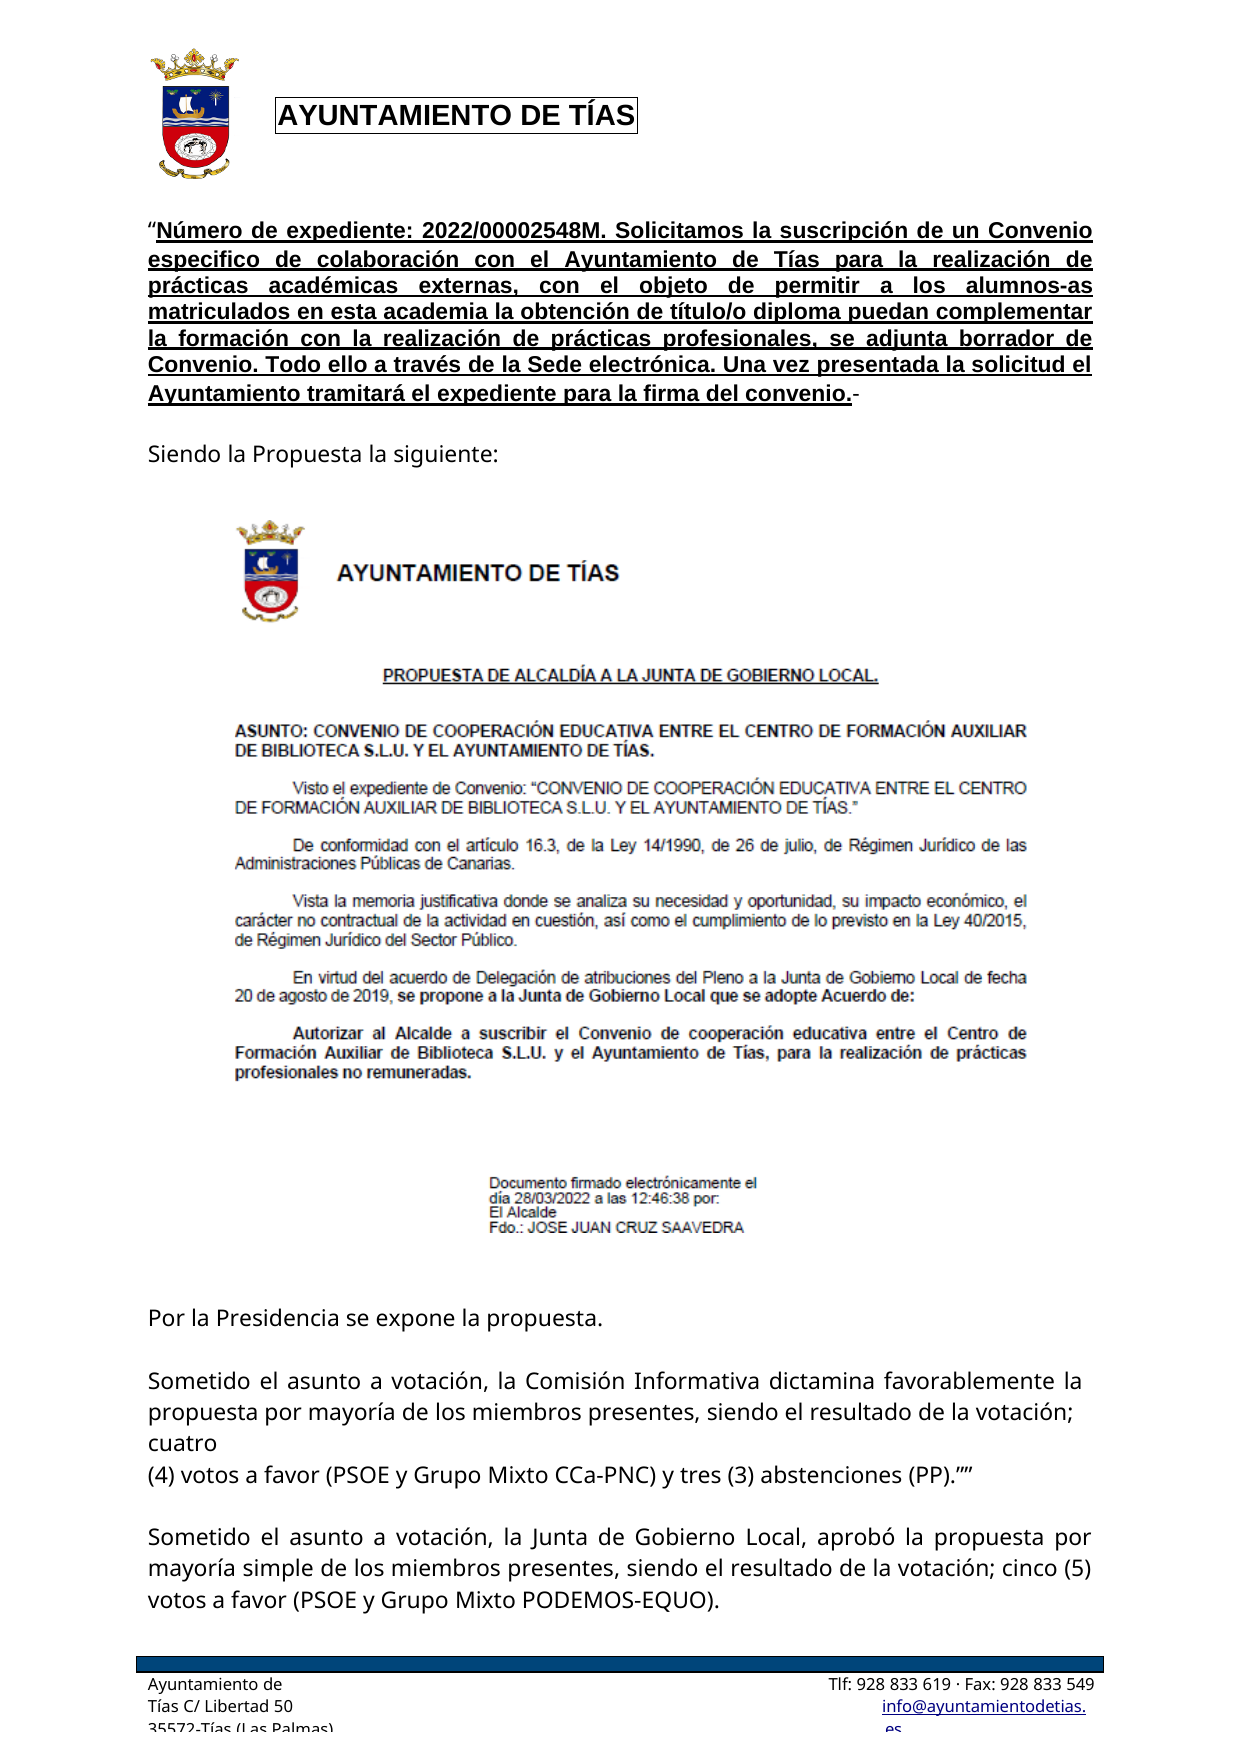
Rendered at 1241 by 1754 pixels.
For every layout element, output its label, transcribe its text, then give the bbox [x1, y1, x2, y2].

picture [234, 520, 1028, 1233]
text la formación con la realización de prácticas profesionales, se adjunta borrador de [148, 324, 1093, 347]
text Convenio. Todo ello a través de la Sede electrónica. Una vez presentada la solicitud el Ayuntamiento tramitará el expediente para la firma del convenio.- [148, 350, 1093, 408]
text “Número de expediente: 2022/00002548M. Solicitamos la suscripción de un Convenio especifico de colaboración con el Ayuntamiento de Tías para la realización de [148, 214, 1093, 268]
text matriculados en esta academia la obtención de título/o diploma puedan complementar [148, 297, 1093, 321]
text Siendo la Propuesta la siguiente: [148, 438, 1105, 469]
text prácticas académicas externas, con el objeto de permitir a los alumnos-as [148, 271, 1093, 295]
picture [150, 48, 241, 179]
text (4) votos a favor (PSOE y Grupo Mixto CCa-PNC) y tres (3) abstenciones (PP).”” [148, 1459, 1105, 1490]
text Por la Presidencia se expone la propuesta. [148, 1302, 1105, 1334]
text Sometido el asunto a votación, la Comisión Informativa dictamina favorablemente la propuesta por mayoría de los miembros presentes, siendo el resultado de la votación; cuatro [148, 1365, 1105, 1459]
text Sometido el asunto a votación, la Junta de Gobierno Local, aprobó la propuesta por mayoría simple de los miembros presentes, siendo el resultado de la votación; cinco (5) votos a favor (PSOE y Grupo Mixto PODEMOS-EQUO). [148, 1521, 1093, 1615]
